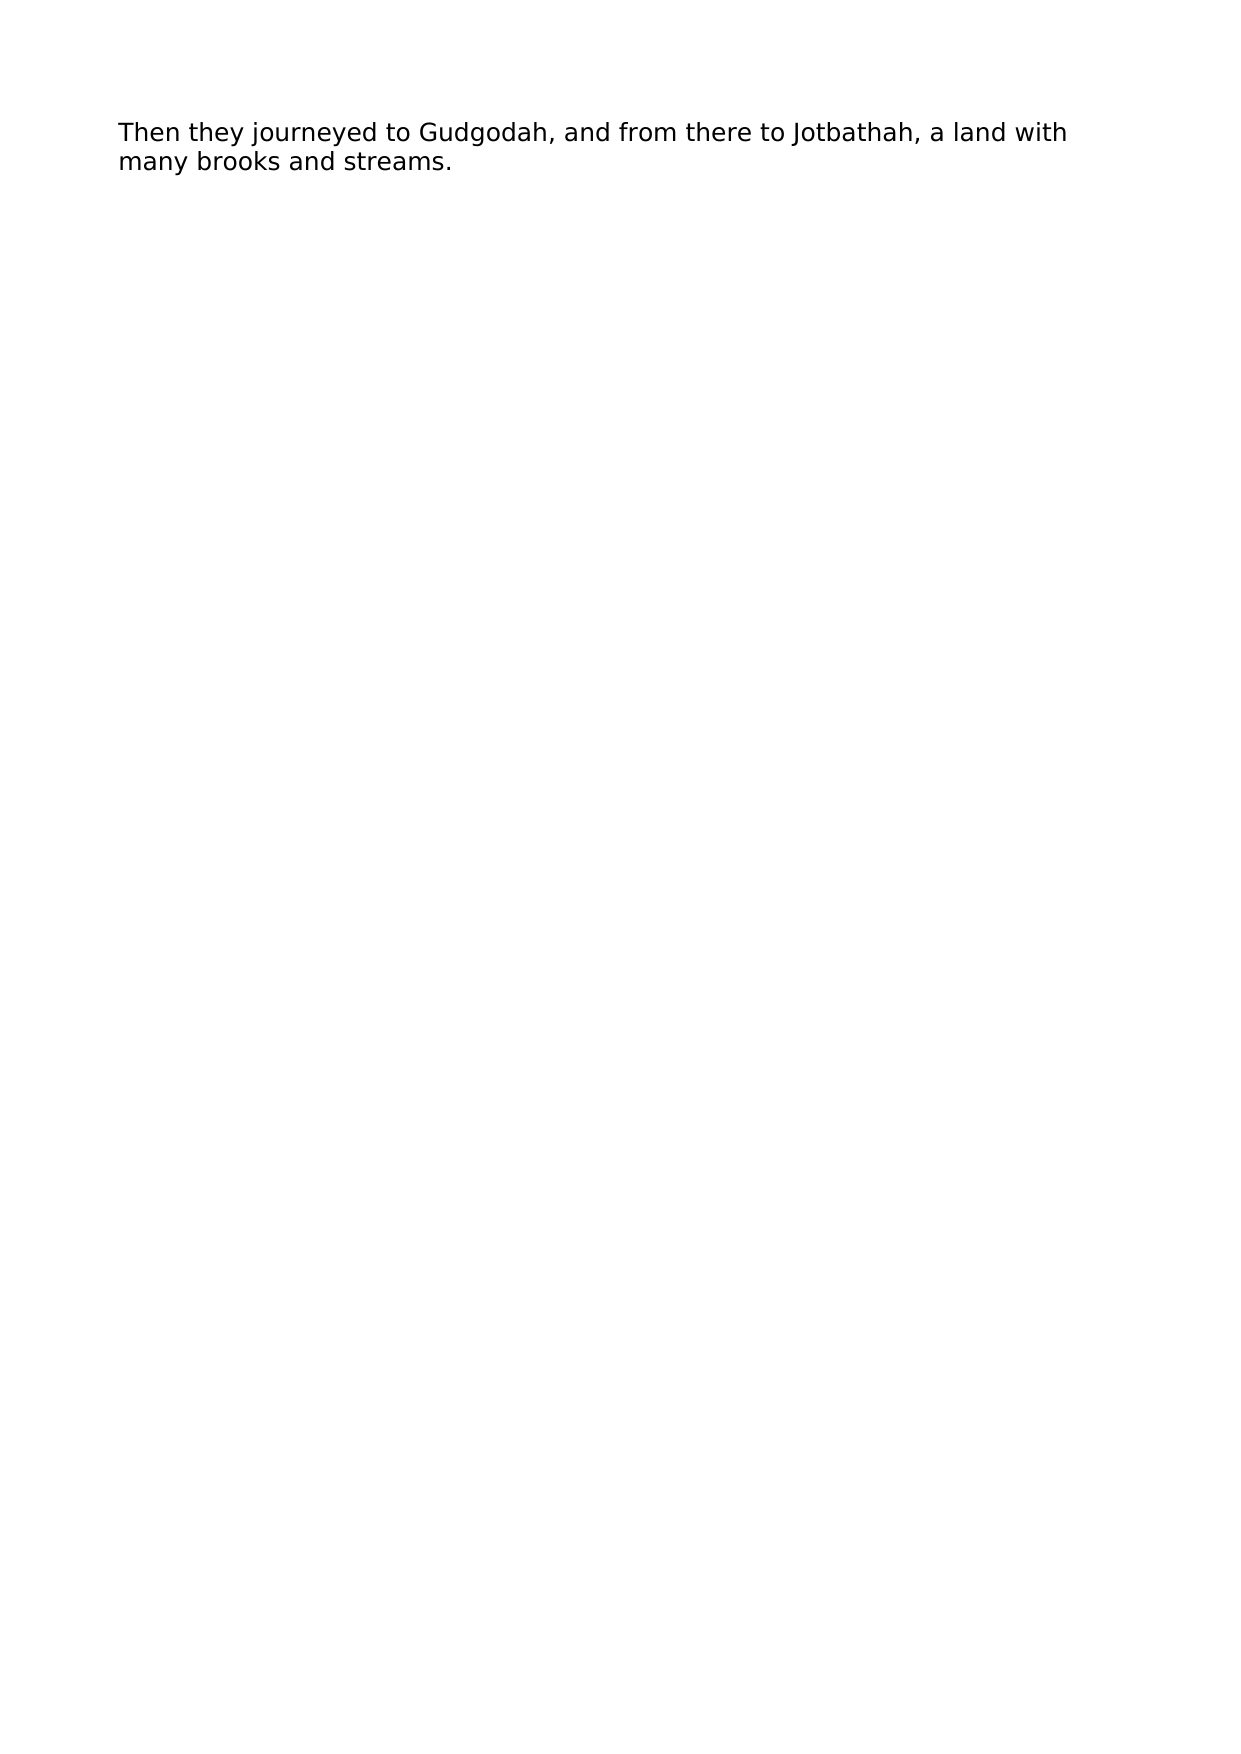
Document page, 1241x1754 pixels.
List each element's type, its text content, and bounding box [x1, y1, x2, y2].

text Then they journeyed to Gudgodah, and from there to Jotbathah, a land with many brooks and streams. [118, 118, 1122, 176]
